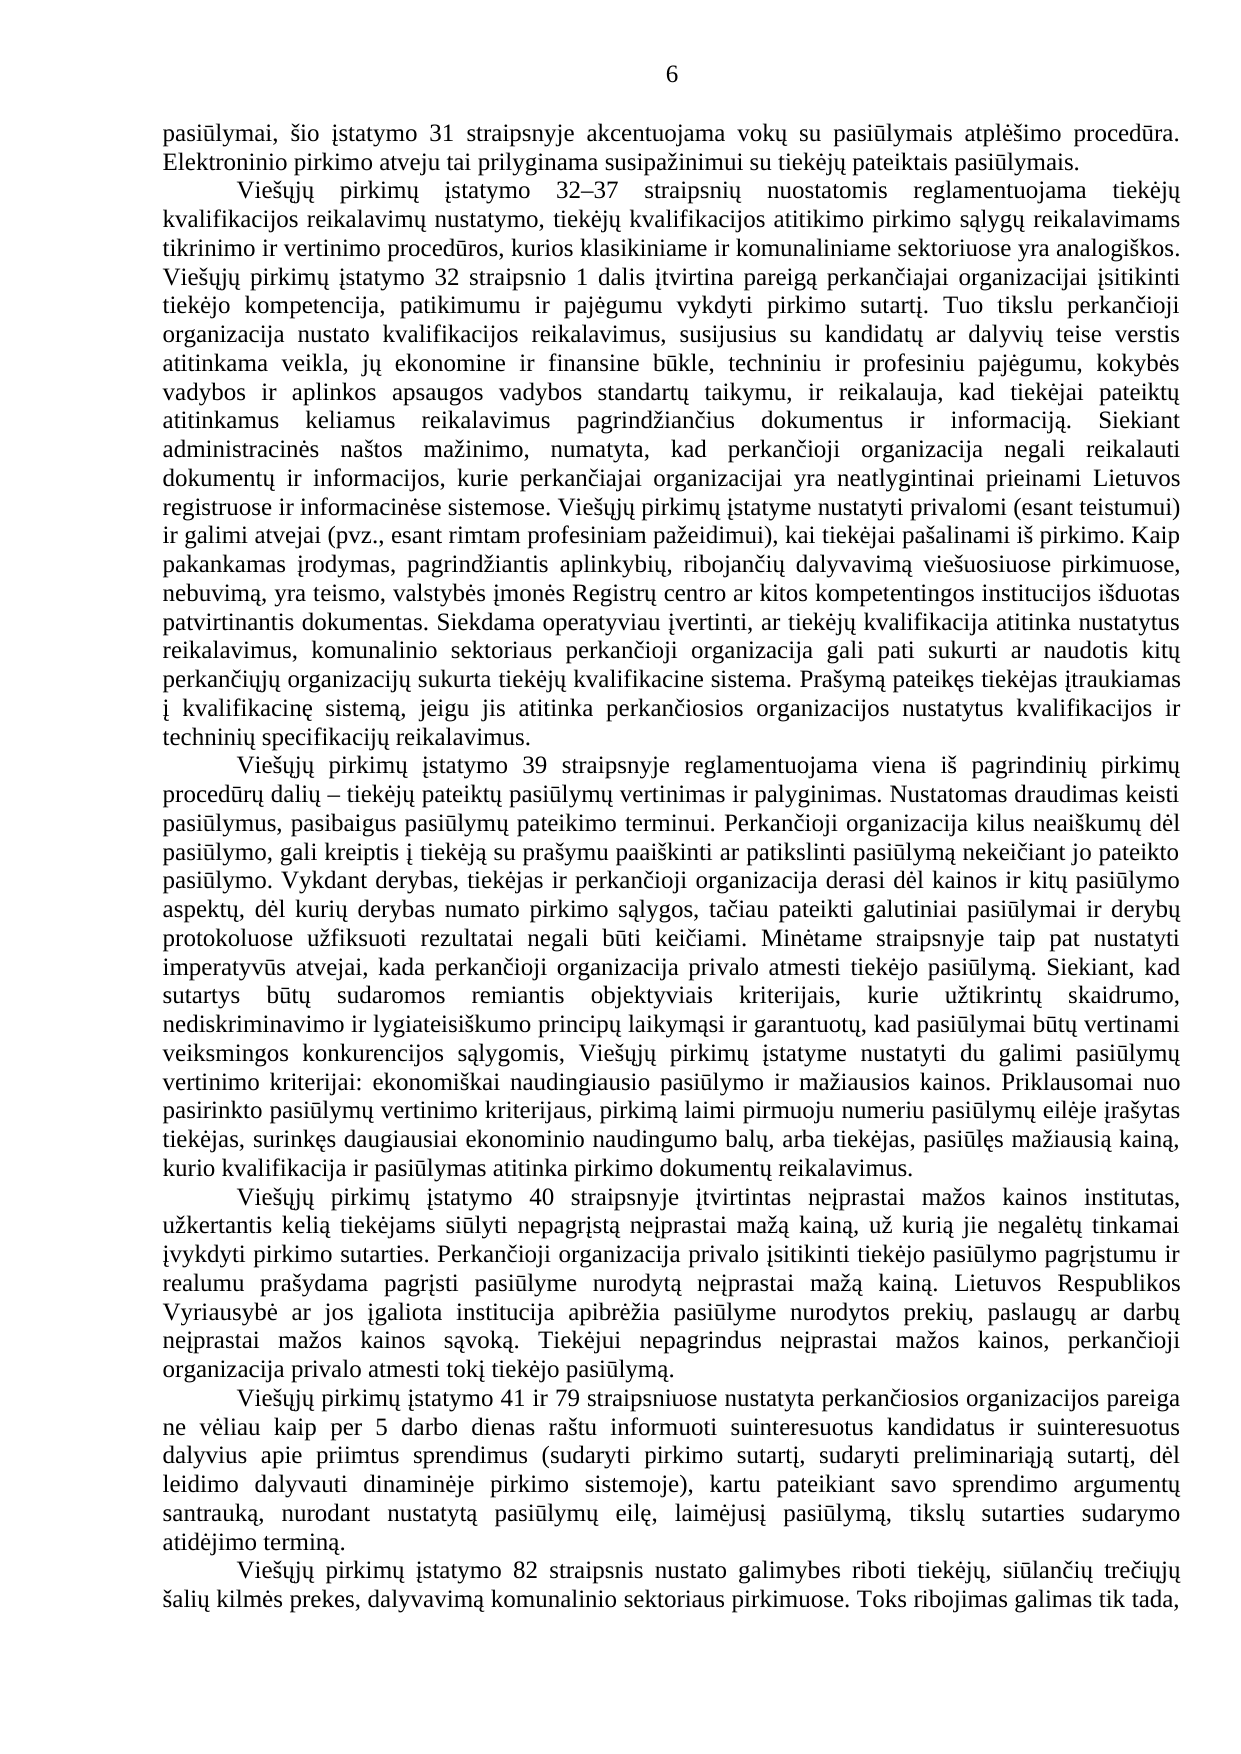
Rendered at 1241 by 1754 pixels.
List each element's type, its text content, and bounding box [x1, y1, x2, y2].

text Viešųjų pirkimų įstatymo 40 straipsnyje įtvirtintas neįprastai mažos kainos institutas, užkertantis kelią tiekėjams siūlyti nepagrįstą neįprastai mažą kainą, už kurią jie negalėtų tinkamai įvykdyti pirkimo sutarties. Perkančioji organizacija privalo įsitikinti tiekėjo pasiūlymo pagrįstumu ir realumu prašydama pagrįsti pasiūlyme nurodytą neįprastai mažą kainą. Lietuvos Respublikos Vyriausybė ar jos įgaliota institucija apibrėžia pasiūlyme nurodytos prekių, paslaugų ar darbų neįprastai mažos kainos sąvoką. Tiekėjui nepagrindus neįprastai mažos kainos, perkančioji organizacija privalo atmesti tokį tiekėjo pasiūlymą. [162, 1182, 1181, 1383]
text Viešųjų pirkimų įstatymo 39 straipsnyje reglamentuojama viena iš pagrindinių pirkimų procedūrų dalių – tiekėjų pateiktų pasiūlymų vertinimas ir palyginimas. Nustatomas draudimas keisti pasiūlymus, pasibaigus pasiūlymų pateikimo terminui. Perkančioji organizacija kilus neaiškumų dėl pasiūlymo, gali kreiptis į tiekėją su prašymu paaiškinti ar patikslinti pasiūlymą nekeičiant jo pateikto pasiūlymo. Vykdant derybas, tiekėjas ir perkančioji organizacija derasi dėl kainos ir kitų pasiūlymo aspektų, dėl kurių derybas numato pirkimo sąlygos, tačiau pateikti galutiniai pasiūlymai ir derybų protokoluose užfiksuoti rezultatai negali būti keičiami. Minėtame straipsnyje taip pat nustatyti imperatyvūs atvejai, kada perkančioji organizacija privalo atmesti tiekėjo pasiūlymą. Siekiant, kad sutartys būtų sudaromos remiantis objektyviais kriterijais, kurie užtikrintų skaidrumo, nediskriminavimo ir lygiateisiškumo principų laikymąsi ir garantuotų, kad pasiūlymai būtų vertinami veiksmingos konkurencijos sąlygomis, Viešųjų pirkimų įstatyme nustatyti du galimi pasiūlymų vertinimo kriterijai: ekonomiškai naudingiausio pasiūlymo ir mažiausios kainos. Priklausomai nuo pasirinkto pasiūlymų vertinimo kriterijaus, pirkimą laimi pirmuoju numeriu pasiūlymų eilėje įrašytas tiekėjas, surinkęs daugiausiai ekonominio naudingumo balų, arba tiekėjas, pasiūlęs mažiausią kainą, kurio kvalifikacija ir pasiūlymas atitinka pirkimo dokumentų reikalavimus. [162, 751, 1181, 1182]
text pasiūlymai, šio įstatymo 31 straipsnyje akcentuojama vokų su pasiūlymais atplėšimo procedūra. Elektroninio pirkimo atveju tai prilyginama susipažinimui su tiekėjų pateiktais pasiūlymais. [162, 118, 1181, 176]
text Viešųjų pirkimų įstatymo 82 straipsnis nustato galimybes riboti tiekėjų, siūlančių trečiųjų šalių kilmės prekes, dalyvavimą komunalinio sektoriaus pirkimuose. Toks ribojimas galimas tik tada, [162, 1556, 1181, 1613]
text Viešųjų pirkimų įstatymo 32–37 straipsnių nuostatomis reglamentuojama tiekėjų kvalifikacijos reikalavimų nustatymo, tiekėjų kvalifikacijos atitikimo pirkimo sąlygų reikalavimams tikrinimo ir vertinimo procedūros, kurios klasikiniame ir komunaliniame sektoriuose yra analogiškos. Viešųjų pirkimų įstatymo 32 straipsnio 1 dalis įtvirtina pareigą perkančiajai organizacijai įsitikinti tiekėjo kompetencija, patikimumu ir pajėgumu vykdyti pirkimo sutartį. Tuo tikslu perkančioji organizacija nustato kvalifikacijos reikalavimus, susijusius su kandidatų ar dalyvių teise verstis atitinkama veikla, jų ekonomine ir finansine būkle, techniniu ir profesiniu pajėgumu, kokybės vadybos ir aplinkos apsaugos vadybos standartų taikymu, ir reikalauja, kad tiekėjai pateiktų atitinkamus keliamus reikalavimus pagrindžiančius dokumentus ir informaciją. Siekiant administracinės naštos mažinimo, numatyta, kad perkančioji organizacija negali reikalauti dokumentų ir informacijos, kurie perkančiajai organizacijai yra neatlygintinai prieinami Lietuvos registruose ir informacinėse sistemose. Viešųjų pirkimų įstatyme nustatyti privalomi (esant teistumui) ir galimi atvejai (pvz., esant rimtam profesiniam pažeidimui), kai tiekėjai pašalinami iš pirkimo. Kaip pakankamas įrodymas, pagrindžiantis aplinkybių, ribojančių dalyvavimą viešuosiuose pirkimuose, nebuvimą, yra teismo, valstybės įmonės Registrų centro ar kitos kompetentingos institucijos išduotas patvirtinantis dokumentas. Siekdama operatyviau įvertinti, ar tiekėjų kvalifikacija atitinka nustatytus reikalavimus, komunalinio sektoriaus perkančioji organizacija gali pati sukurti ar naudotis kitų perkančiųjų organizacijų sukurta tiekėjų kvalifikacine sistema. Prašymą pateikęs tiekėjas įtraukiamas į kvalifikacinę sistemą, jeigu jis atitinka perkančiosios organizacijos nustatytus kvalifikacijos ir techninių specifikacijų reikalavimus. [162, 176, 1181, 751]
text Viešųjų pirkimų įstatymo 41 ir 79 straipsniuose nustatyta perkančiosios organizacijos pareiga ne vėliau kaip per 5 darbo dienas raštu informuoti suinteresuotus kandidatus ir suinteresuotus dalyvius apie priimtus sprendimus (sudaryti pirkimo sutartį, sudaryti preliminariąją sutartį, dėl leidimo dalyvauti dinaminėje pirkimo sistemoje), kartu pateikiant savo sprendimo argumentų santrauką, nurodant nustatytą pasiūlymų eilę, laimėjusį pasiūlymą, tikslų sutarties sudarymo atidėjimo terminą. [162, 1383, 1181, 1556]
